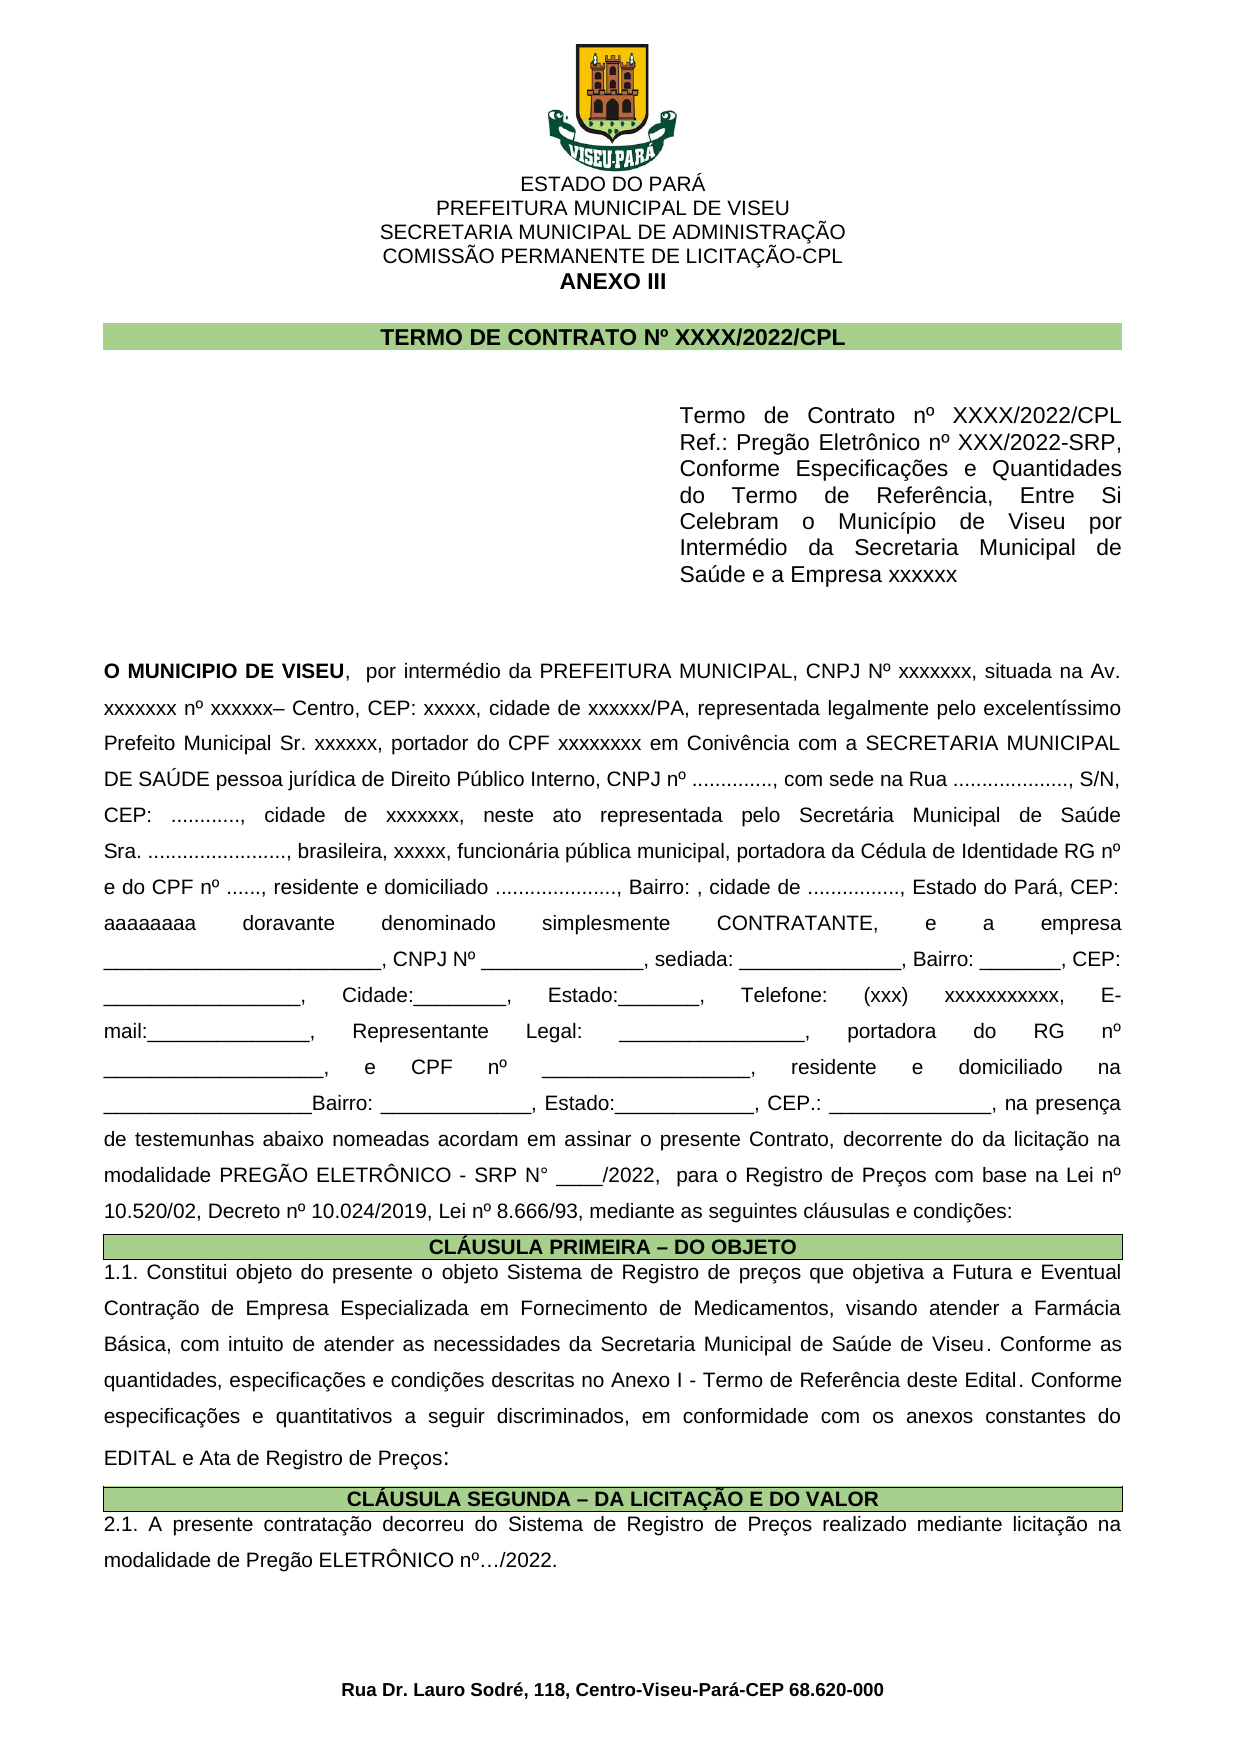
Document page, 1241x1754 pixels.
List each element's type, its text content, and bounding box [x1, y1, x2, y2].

text CLÁUSULA PRIMEIRA – DO OBJETO [104, 1235, 1122, 1259]
picture [547, 44, 678, 172]
text 2.1. A presente contratação decorreu do Sistema de Registro de Preços realizado mediante licitação na modalidade de Pregão ELETRÔNICO nº…/2022. [103, 1512, 1122, 1572]
text O MUNICIPIO DE VISEU, por intermédio da PREFEITURA MUNICIPAL, CNPJ Nº xxxxxxx, situada na Av. xxxxxxx nº xxxxxx– Centro, CEP: xxxxx, cidade de xxxxxx/PA, representada legalmente pelo excelentíssimo Prefeito Municipal Sr. xxxxxx, portador do CPF xxxxxxxx em Conivência com a SECRETARIA MUNICIPAL DE SAÚDE pessoa jurídica de Direito Público Interno, CNPJ nº .............., com sede na Rua ...................., S/N, CEP: ............, cidade de xxxxxxx, neste ato representada pelo Secretária Municipal de Saúde Sra. ........................, brasileira, xxxxx, funcionária pública municipal, portadora da Cédula de Identidade RG nº e do CPF nº ......, residente e domiciliado ....................., Bairro: , cidade de ................, Estado do Pará, CEP: aaaaaaaa doravante denominado simplesmente CONTRATANTE, e a empresa ________________________, CNPJ Nº ______________, sediada: ______________, Bairro: _______, CEP: _________________, Cidade:________, Estado:_______, Telefone: (xxx) xxxxxxxxxxx, E-mail:______________, Representante Legal: ________________, portadora do RG nº ___________________, e CPF nº __________________, residente e domiciliado na __________________Bairro: _____________, Estado:____________, CEP.: ______________, na presença de testemunhas abaixo nomeadas acordam em assinar o presente Contrato, decorrente do da licitação na modalidade PREGÃO ELETRÔNICO - SRP N° ____/2022, para o Registro de Preços com base na Lei nº 10.520/02, Decreto nº 10.024/2019, Lei nº 8.666/93, mediante as seguintes cláusulas e condições: [103, 659, 1122, 1222]
text Termo de Contrato nº XXXX/2022/CPL Ref.: Pregão Eletrônico nº XXX/2022-SRP, Conforme Especificações e Quantidades do Termo de Referência, Entre Si Celebram o Município de Viseu por Intermédio da Secretaria Municipal de Saúde e a Empresa xxxxxx [679, 402, 1122, 587]
text CLÁUSULA SEGUNDA – DA LICITAÇÃO E DO VALOR [104, 1488, 1122, 1511]
text TERMO DE CONTRATO Nº XXXX/2022/CPL [103, 323, 1122, 350]
text 1.1. Constitui objeto do presente o objeto Sistema de Registro de preços que objetiva a Futura e Eventual Contração de Empresa Especializada em Fornecimento de Medicamentos, visando atender a Farmácia Básica, com intuito de atender as necessidades da Secretaria Municipal de Saúde de Viseu. Conforme as quantidades, especificações e condições descritas no Anexo I - Termo de Referência deste Edital. Conforme especificações e quantitativos a seguir discriminados, em conformidade com os anexos constantes do EDITAL e Ata de Registro de Preços: [103, 1260, 1122, 1471]
subtitle ANEXO III [103, 268, 1122, 294]
